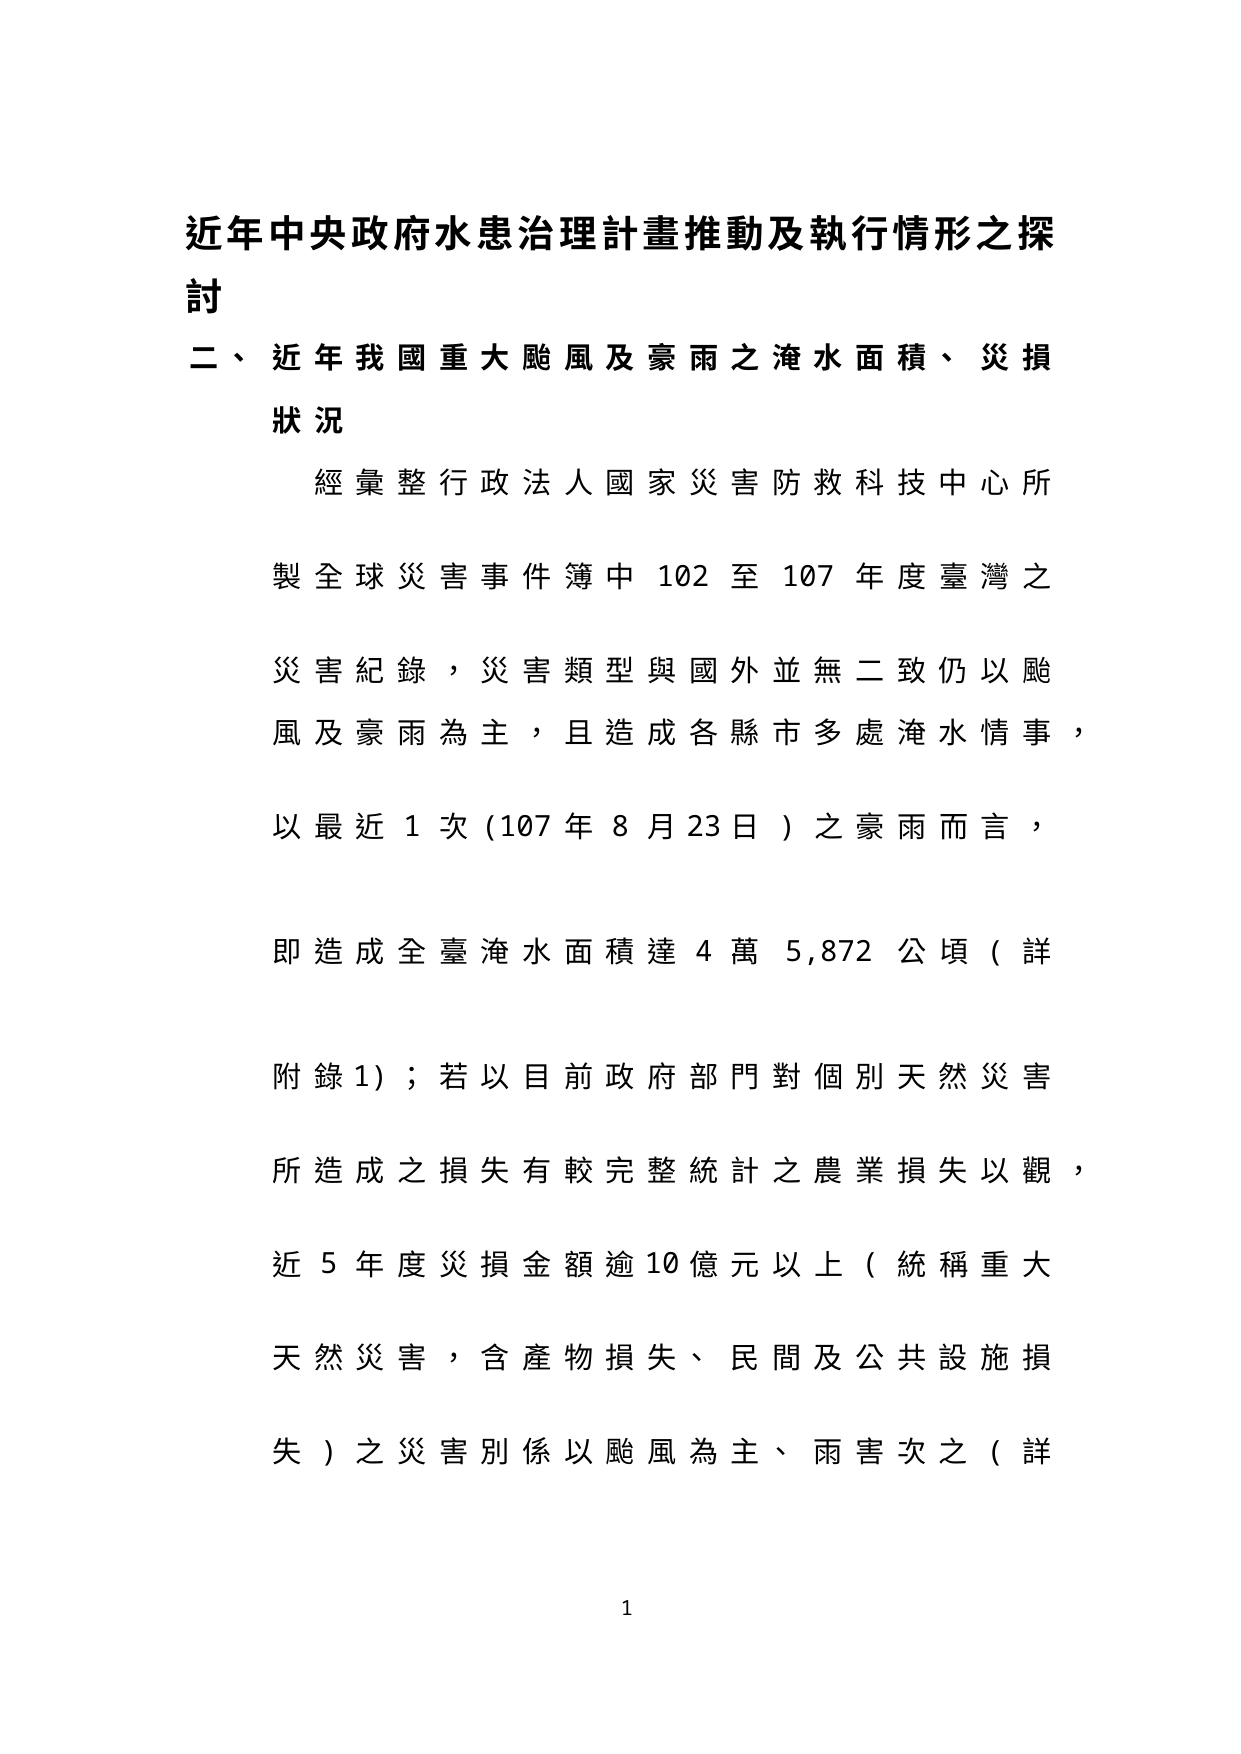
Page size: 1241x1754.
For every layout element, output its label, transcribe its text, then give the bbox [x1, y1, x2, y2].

text 近年中央政府水患治理計畫推動及執行情形之探討 [183, 189, 1058, 314]
text 二、近年我國重大颱風及豪雨之淹水面積、災損狀況 [183, 314, 1058, 439]
text 經彙整行政法人國家災害防救科技中心所製全球災害事件簿中102至107年度臺灣之災害紀錄，災害類型與國外並無二致仍以颱風及豪雨為主，且造成各縣市多處淹水情事，以最近1次(107年8月23日)之豪雨而言，即造成全臺淹水面積達4萬5,872公頃(詳附錄1)；若以目前政府部門對個別天然災害所造成之損失有較完整統計之農業損失以觀，近5年度災損金額逾10億元以上(統稱重大天然災害，含產物損失、民間及公共設施損失)之災害別係以颱風為主、雨害次之(詳附表2-2-1)，總計近5年度因風災雨害等重大天然災害造成農業方面之損失金額即高逾700億元，尤以颱風伴隨豪雨之災損為甚(例如105年度9月間之梅姬颱風及雨害所致農業災損即高達236.43億元)，是以，對位處山高嶺峻、河川流短坡陡之臺灣，水患整治為近年來政府重要施政課題，期降低極端降雨事件所造成淹水災害。 [242, 439, 1058, 1502]
